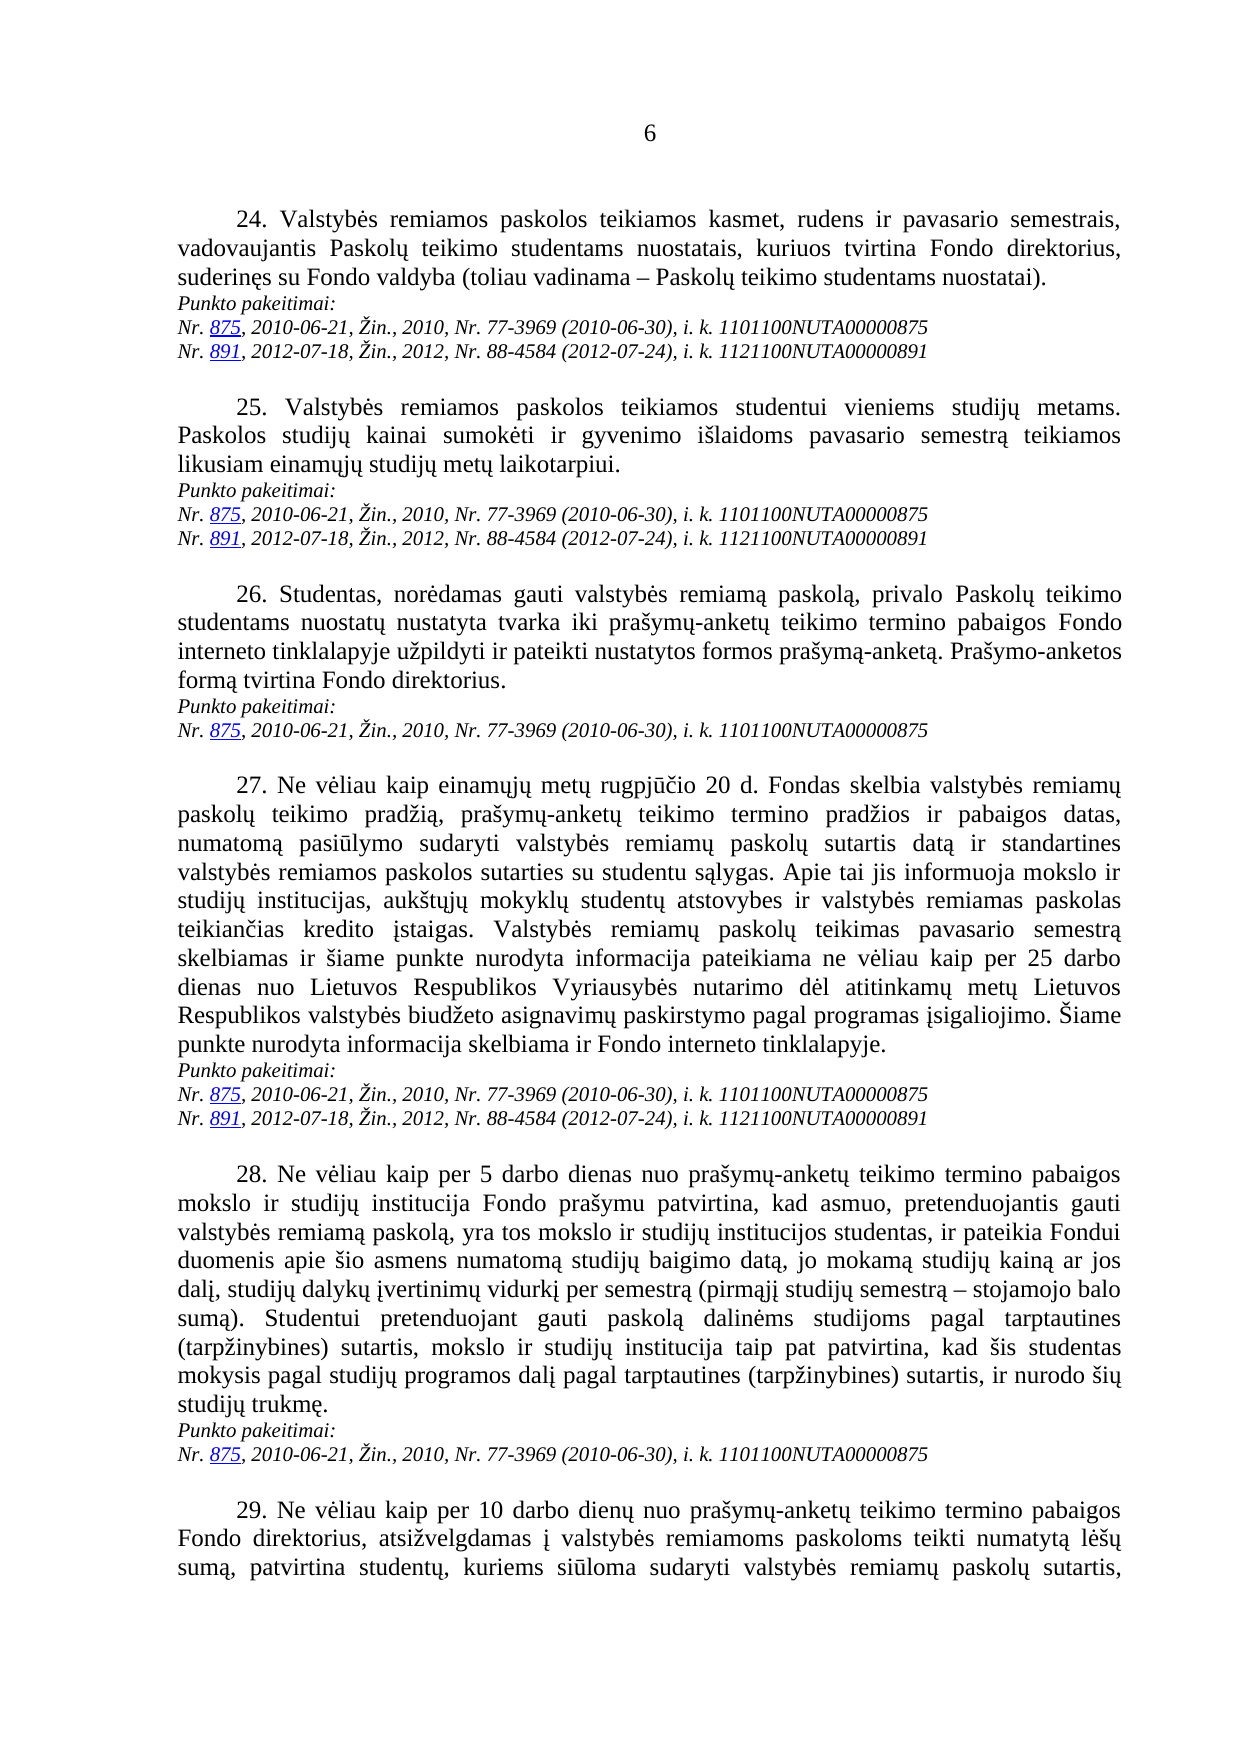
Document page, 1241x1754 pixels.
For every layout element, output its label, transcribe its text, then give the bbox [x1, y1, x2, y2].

text Punkto pakeitimai: [177, 1058, 1122, 1082]
text Punkto pakeitimai: [177, 478, 1122, 502]
text Nr. 875, 2010-06-21, Žin., 2010, Nr. 77-3969 (2010-06-30), i. k. 1101100NUTA00000875 [177, 1082, 1122, 1106]
text Nr. 875, 2010-06-21, Žin., 2010, Nr. 77-3969 (2010-06-30), i. k. 1101100NUTA00000875 [177, 718, 1122, 742]
text 27. Ne vėliau kaip einamųjų metų rugpjūčio 20 d. Fondas skelbia valstybės remiamų paskolų teikimo pradžią, prašymų-anketų teikimo termino pradžios ir pabaigos datas, numatomą pasiūlymo sudaryti valstybės remiamų paskolų sutartis datą ir standartines valstybės remiamos paskolos sutarties su studentu sąlygas. Apie tai jis informuoja mokslo ir studijų institucijas, aukštųjų mokyklų studentų atstovybes ir valstybės remiamas paskolas teikiančias kredito įstaigas. Valstybės remiamų paskolų teikimas pavasario semestrą skelbiamas ir šiame punkte nurodyta informacija pateikiama ne vėliau kaip per 25 darbo dienas nuo Lietuvos Respublikos Vyriausybės nutarimo dėl atitinkamų metų Lietuvos Respublikos valstybės biudžeto asignavimų paskirstymo pagal programas įsigaliojimo. Šiame punkte nurodyta informacija skelbiama ir Fondo interneto tinklalapyje. [177, 771, 1122, 1058]
text Punkto pakeitimai: [177, 694, 1122, 718]
text 29. Ne vėliau kaip per 10 darbo dienų nuo prašymų-anketų teikimo termino pabaigos Fondo direktorius, atsižvelgdamas į valstybės remiamoms paskoloms teikti numatytą lėšų sumą, patvirtina studentų, kuriems siūloma sudaryti valstybės remiamų paskolų sutartis, [177, 1495, 1122, 1581]
text Nr. 891, 2012-07-18, Žin., 2012, Nr. 88-4584 (2012-07-24), i. k. 1121100NUTA00000891 [177, 339, 1122, 363]
text Nr. 891, 2012-07-18, Žin., 2012, Nr. 88-4584 (2012-07-24), i. k. 1121100NUTA00000891 [177, 1106, 1122, 1130]
text Nr. 891, 2012-07-18, Žin., 2012, Nr. 88-4584 (2012-07-24), i. k. 1121100NUTA00000891 [177, 526, 1122, 550]
text 26. Studentas, norėdamas gauti valstybės remiamą paskolą, privalo Paskolų teikimo studentams nuostatų nustatyta tvarka iki prašymų-anketų teikimo termino pabaigos Fondo interneto tinklalapyje užpildyti ir pateikti nustatytos formos prašymą-anketą. Prašymo-anketos formą tvirtina Fondo direktorius. [177, 579, 1122, 694]
text 28. Ne vėliau kaip per 5 darbo dienas nuo prašymų-anketų teikimo termino pabaigos mokslo ir studijų institucija Fondo prašymu patvirtina, kad asmuo, pretenduojantis gauti valstybės remiamą paskolą, yra tos mokslo ir studijų institucijos studentas, ir pateikia Fondui duomenis apie šio asmens numatomą studijų baigimo datą, jo mokamą studijų kainą ar jos dalį, studijų dalykų įvertinimų vidurkį per semestrą (pirmąjį studijų semestrą – stojamojo balo sumą). Studentui pretenduojant gauti paskolą dalinėms studijoms pagal tarptautines (tarpžinybines) sutartis, mokslo ir studijų institucija taip pat patvirtina, kad šis studentas mokysis pagal studijų programos dalį pagal tarptautines (tarpžinybines) sutartis, ir nurodo šių studijų trukmę. [177, 1159, 1122, 1418]
text 25. Valstybės remiamos paskolos teikiamos studentui vieniems studijų metams. Paskolos studijų kainai sumokėti ir gyvenimo išlaidoms pavasario semestrą teikiamos likusiam einamųjų studijų metų laikotarpiui. [177, 392, 1122, 478]
text Nr. 875, 2010-06-21, Žin., 2010, Nr. 77-3969 (2010-06-30), i. k. 1101100NUTA00000875 [177, 502, 1122, 526]
text 24. Valstybės remiamos paskolos teikiamos kasmet, rudens ir pavasario semestrais, vadovaujantis Paskolų teikimo studentams nuostatais, kuriuos tvirtina Fondo direktorius, suderinęs su Fondo valdyba (toliau vadinama – Paskolų teikimo studentams nuostatai). [177, 204, 1122, 291]
text Punkto pakeitimai: [177, 1418, 1122, 1442]
text Punkto pakeitimai: [177, 291, 1122, 315]
text Nr. 875, 2010-06-21, Žin., 2010, Nr. 77-3969 (2010-06-30), i. k. 1101100NUTA00000875 [177, 315, 1122, 339]
text Nr. 875, 2010-06-21, Žin., 2010, Nr. 77-3969 (2010-06-30), i. k. 1101100NUTA00000875 [177, 1442, 1122, 1466]
